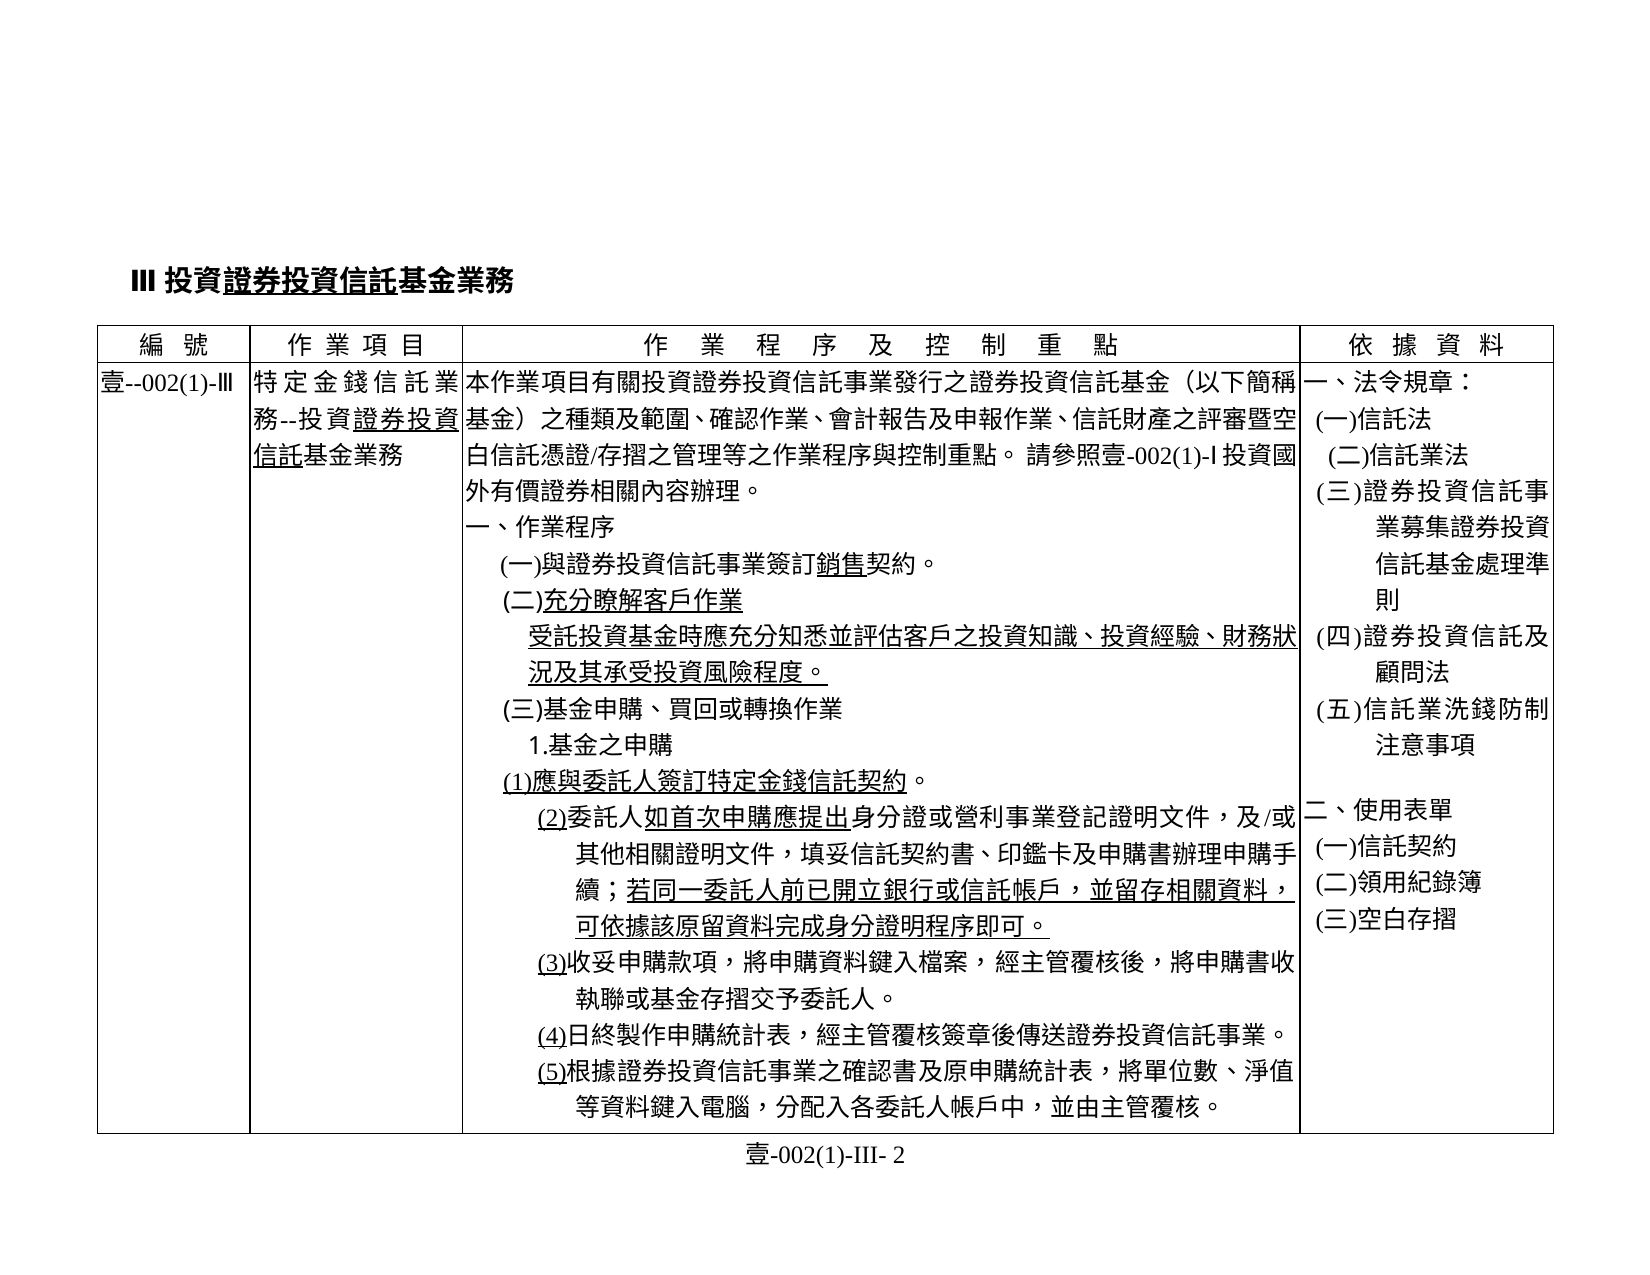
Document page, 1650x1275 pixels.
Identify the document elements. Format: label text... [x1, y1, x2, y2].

table_header 依 據 資 料 [1301, 326, 1553, 362]
text Ⅲ 投資證券投資信託基金業務 [129, 257, 1549, 299]
table_header 編 號 [98, 326, 249, 362]
table_header 作 業 項 目 [251, 326, 462, 362]
table_cell 本作業項目有關投資證券投資信託事業發行之證券投資信託基金（以下簡稱基金）之種類及範圍、確認作業、會計報告及申報作業、信託財產之評審暨空白信託憑證/存摺之管理等之作業程序與控制重點。 請參照壹-002(1)-Ⅰ投資國外有價證券相關內容辦理。 一、作業程序 (一)與證券投資信託事業簽訂銷售契約。 (二)充分瞭解客戶作業 受託投資基金時應充分知悉並評估客戶之投資知識、投資經驗、財務狀況及其承受投資風險程度。 (三)基金申購、買回或轉換作業 1.基金之申購 (1)應與委託人簽訂特定金錢信託契約。 (2)委託人如首次申購應提出身分證或營利事業登記證明文件，及/或其他相關證明文件，填妥信託契約書、印鑑卡及申購書辦理申購手續；若同一委託人前已開立銀行或信託帳戶，並留存相關資料，可依據該原留資料完成身分證明程序即可。 (3)收妥申購款項，將申購資料鍵入檔案，經主管覆核後，將申購書收執聯或基金存摺交予委託人。 (4)日終製作申購統計表，經主管覆核簽章後傳送證券投資信託事業。 (5)根據證券投資信託事業之確認書及原申購統計表，將單位數、淨值等資料鍵入電腦，分配入各委託人帳戶中，並由主管覆核。 2.基金之買回/轉換 (1)委託人依契約約定方式，辦理買回/轉換。 (2)核對申請書資料及原留印鑑無誤後，將買回/轉換資料鍵入電腦，由主管覆核。 (3)日終製作買回/轉換統計表，經主管覆核簽章後傳送證券投資信託事業。 (4)根據證券投資信託事業回覆之確認書及原申請書資料，製作買回/轉換日報表或基金異動明細表，經主管覆核無誤。 (5)於收到證券投資信託事業匯款後，將款項撥付予各委託人，或轉換後之基金單位數分配予各委託人。 3.作業應注意事項 (1)辦理基金申購、買回事宜，應依據基金公開說明書之記載，公平對待所有基金投資人。 (2)應訂定受理基金申購、買回申請截止時間，除能證明委託人係於受理截止時間前提出申請者外，逾時申請應視為次一營業日之交易。 (3)應於委託人申購或買回申請書或電子文書上，明確註記受理申請之日期及時間。 (4)對於一定金額以上或疑似洗錢之境外基金交易，其申購、買回或轉換應留存完整正確之交易紀錄及憑證，並應依「信託業洗錢防制注意事項」辦理。 (5)應配合執行公開說明書所載短線交易防制措施。 (6)辦理基金銷售業務之人員，不得挪用客戶款項或受益憑證或有其他損及客戶權益之行為。 (四)作業管理 1.受託投資時應交付公開說明書或其他相關資訊予委託人，有關「交付」之方式，應依與證券投資信託事業所訂銷售契約或主管機關其他相關規定辦理。 2. 應妥善保存辦理基金銷售業務之各項憑證，其保存方式及期限，依商業會計法及相關規定辦理。委託人如非以書面方式提出申請者，其相關作業系統須具有明確記載受理申請日期及時間之功能，並保留稽核軌跡，備供查核。 3.本公司及其經理人或受僱人受託投資基金業務時，對於委託人之個人資料、往來交易資料及其相關資料應依相關法規保守秘密。 4.受理委託人基金交易款項之收付應依相關契約約定辦理。 5. 委託人從事基金交易如符合公開說明書短線交易認定標準者，應依規定提供相關資料予證券投資信託事業，並依證券投資信託事業書面指示拒絕該委託人之新增申購。 (五)廣告與促銷活動 從事廣告、公開說明會及其他促銷活動時應依「證券投資信託及顧問法」、「證券投資信託事業募集證券投資信託基金處理準則」及相關規定辦理。 (六)人員遴聘作業 辦理基金銷售業務應有適足之業務人員並符合「證券投資信託事業負責人與業務人員管理規則」所定業務人員之資格條件。 (七)終止辦理基金銷售作業 1.終止辦理基金銷售業務應即通知證券投資信託事業。 2.於終止辦理業務後，轉由其他基金受託機構辦理前，應協助委託人辦理後續基金之買回、轉換或其他相關事宜。 (八)投資人權利行使 受託人為委託人申購基金者，於接獲受益人會議或股東會之通知後，對重大影響投資人權益之事項，應依銷售契約及相關規定程序辦理。 二、控制重點 (一)是否簽訂銷售契約？ (二)特定金錢信託投資之證券投資信託基金，是否報經主管機關核准或申報生效？ (三)受託投資基金是否執行瞭解客戶作業？ (四)委託人申購基金是否留存身分證影本或營利事業登記證明文件，及/或其他相關證明文件，填具信託契約書、印鑑卡及申購書？委託人是否依契約約定方式，辦理買回／轉換？ (五)將申購/買回/轉換資料鍵入電腦是否由主管覆核？ (六)日終製作申購/買回/轉換統計表，是否由主管覆核簽章後於當日傳送證券投資信託事業？ (七)申購/買回/轉換等是否根據證券投資信託事業回覆確認書資料分配予各委託人帳戶內，或製作買回日報表，或將轉換後之基金單位數分配予各委託人，均由主管覆核無誤後辦理？ (八)辦理基金銷售業務之各項憑證，其保存方式及期限，是否依相關規定辦理？委託人如非以書面方式提出申請者，其相關作業系統是否有明確記載受理申請日期及時間之功能，並保留稽核軌跡？ (九)從事基金之廣告、公開說明會及促銷時，是否依相關規定辦理？ (十)辦理基金銷售業務人員是否適足並符合證券投資信託事業負責人與業務人員管理規則所定業務人員之資格條件？ (十一)終止辦理基金之受託業務時，是否通知證券投資信託事業及協助委託人辦理後續基金之買回、轉換或其他相關事宜？ (十二)受託人為委託人申購基金者，於接獲受益人會議或股東會之通知後，對重大影響投資人權益之事項，是否依銷售契約及相關規定程序辦理？ (十三)是否依公開說明書所載短線交易防制措施辦理？ [463, 363, 1299, 1133]
table_cell 特定金錢信託業務--投資證券投資信託基金業務 [251, 363, 462, 1133]
table_cell 壹--002(1)-Ⅲ [98, 363, 249, 1133]
table_cell 一、法令規章： (一)信託法 (二)信託業法 (三)證券投資信託事業募集證券投資信託基金處理準則 (四)證券投資信託及顧問法 (五)信託業洗錢防制注意事項 二、使用表單 (一)信託契約 (二)領用紀錄簿 (三)空白存摺 [1301, 363, 1553, 1133]
table_header 作 業 程 序 及 控 制 重 點 [463, 326, 1299, 362]
